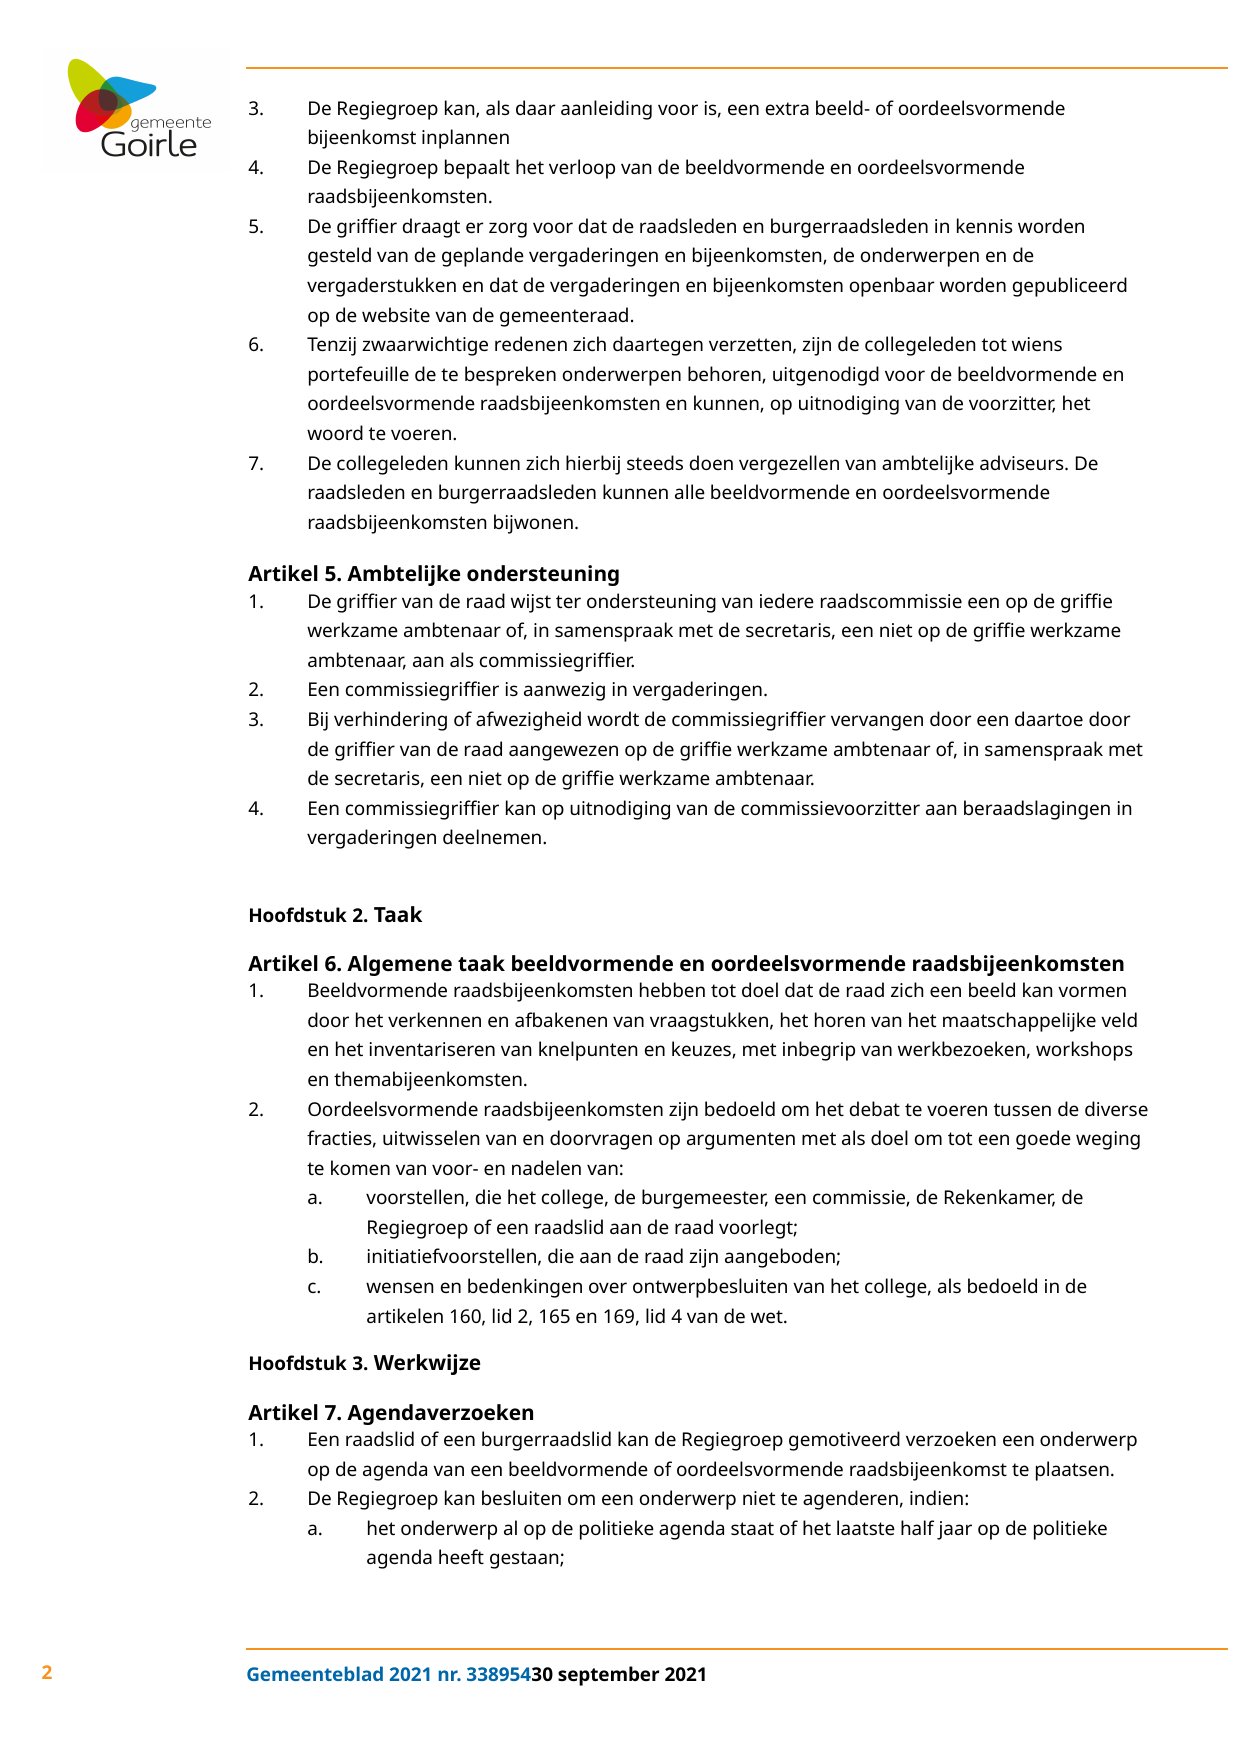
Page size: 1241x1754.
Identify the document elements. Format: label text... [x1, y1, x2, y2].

text Artikel 5. Ambtelijke ondersteuning [248, 559, 1152, 588]
list De Regiegroep kan besluiten om een onderwerp niet te agenderen, indien: [248, 1485, 1152, 1511]
list Bij verhindering of afwezigheid wordt de commissiegriffier vervangen door een daartoe door de griffier van de raad aangewezen op de griffie werkzame ambtenaar of, in samenspraak met de secretaris, een niet op de griffie werkzame ambtenaar. [248, 706, 1152, 791]
list De griffier van de raad wijst ter ondersteuning van iedere raadscommissie een op de griffie werkzame ambtenaar of, in samenspraak met de secretaris, een niet op de griffie werkzame ambtenaar, aan als commissiegriffier. [248, 588, 1152, 673]
list Tenzij zwaarwichtige redenen zich daartegen verzetten, zijn de collegeleden tot wiens portefeuille de te bespreken onderwerpen behoren, uitgenodigd voor de beeldvormende en oordeelsvormende raadsbijeenkomsten en kunnen, op uitnodiging van de voorzitter, het woord te voeren. [248, 331, 1152, 446]
list voorstellen, die het college, de burgemeester, een commissie, de Rekenkamer, de Regiegroep of een raadslid aan de raad voorlegt; [307, 1184, 1152, 1240]
list het onderwerp al op de politieke agenda staat of het laatste half jaar op de politieke agenda heeft gestaan; [307, 1515, 1152, 1570]
list wensen en bedenkingen over ontwerpbesluiten van het college, als bedoeld in de artikelen 160, lid 2, 165 en 169, lid 4 van de wet. [307, 1273, 1152, 1328]
list initiatiefvoorstellen, die aan de raad zijn aangeboden; [307, 1244, 1152, 1269]
list Een commissiegriffier is aanwezig in vergaderingen. [248, 677, 1152, 702]
list Oordeelsvormende raadsbijeenkomsten zijn bedoeld om het debat te voeren tussen de diverse fracties, uitwisselen van en doorvragen op argumenten met als doel om tot een goede weging te komen van voor- en nadelen van: [248, 1096, 1152, 1181]
text Hoofdstuk 2. Taak [248, 900, 1152, 928]
list De Regiegroep kan, als daar aanleiding voor is, een extra beeld- of oordeelsvormende bijeenkomst inplannen [248, 95, 1152, 150]
list De Regiegroep bepaalt het verloop van de beeldvormende en oordeelsvormende raadsbijeenkomsten. [248, 154, 1152, 209]
picture [41, 47, 231, 172]
list De griffier draagt er zorg voor dat de raadsleden en burgerraadsleden in kennis worden gesteld van de geplande vergaderingen en bijeenkomsten, de onderwerpen en de vergaderstukken en dat de vergaderingen en bijeenkomsten openbaar worden gepubliceerd op de website van de gemeenteraad. [248, 213, 1152, 328]
list Beeldvormende raadsbijeenkomsten hebben tot doel dat de raad zich een beeld kan vormen door het verkennen en afbakenen van vraagstukken, het horen van het maatschappelijke veld en het inventariseren van knelpunten en keuzes, met inbegrip van werkbezoeken, workshops en themabijeenkomsten. [248, 977, 1152, 1092]
list Een raadslid of een burgerraadslid kan de Regiegroep gemotiveerd verzoeken een onderwerp op de agenda van een beeldvormende of oordeelsvormende raadsbijeenkomst te plaatsen. [248, 1426, 1152, 1481]
text Artikel 7. Agendaverzoeken [248, 1398, 1152, 1426]
list Een commissiegriffier kan op uitnodiging van de commissievoorzitter aan beraadslagingen in vergaderingen deelnemen. [248, 795, 1152, 850]
text Hoofdstuk 3. Werkwijze [248, 1348, 1152, 1377]
text Artikel 6. Algemene taak beeldvormende en oordeelsvormende raadsbijeenkomsten [248, 949, 1152, 977]
list De collegeleden kunnen zich hierbij steeds doen vergezellen van ambtelijke adviseurs. De raadsleden en burgerraadsleden kunnen alle beeldvormende en oordeelsvormende raadsbijeenkomsten bijwonen. [248, 450, 1152, 535]
